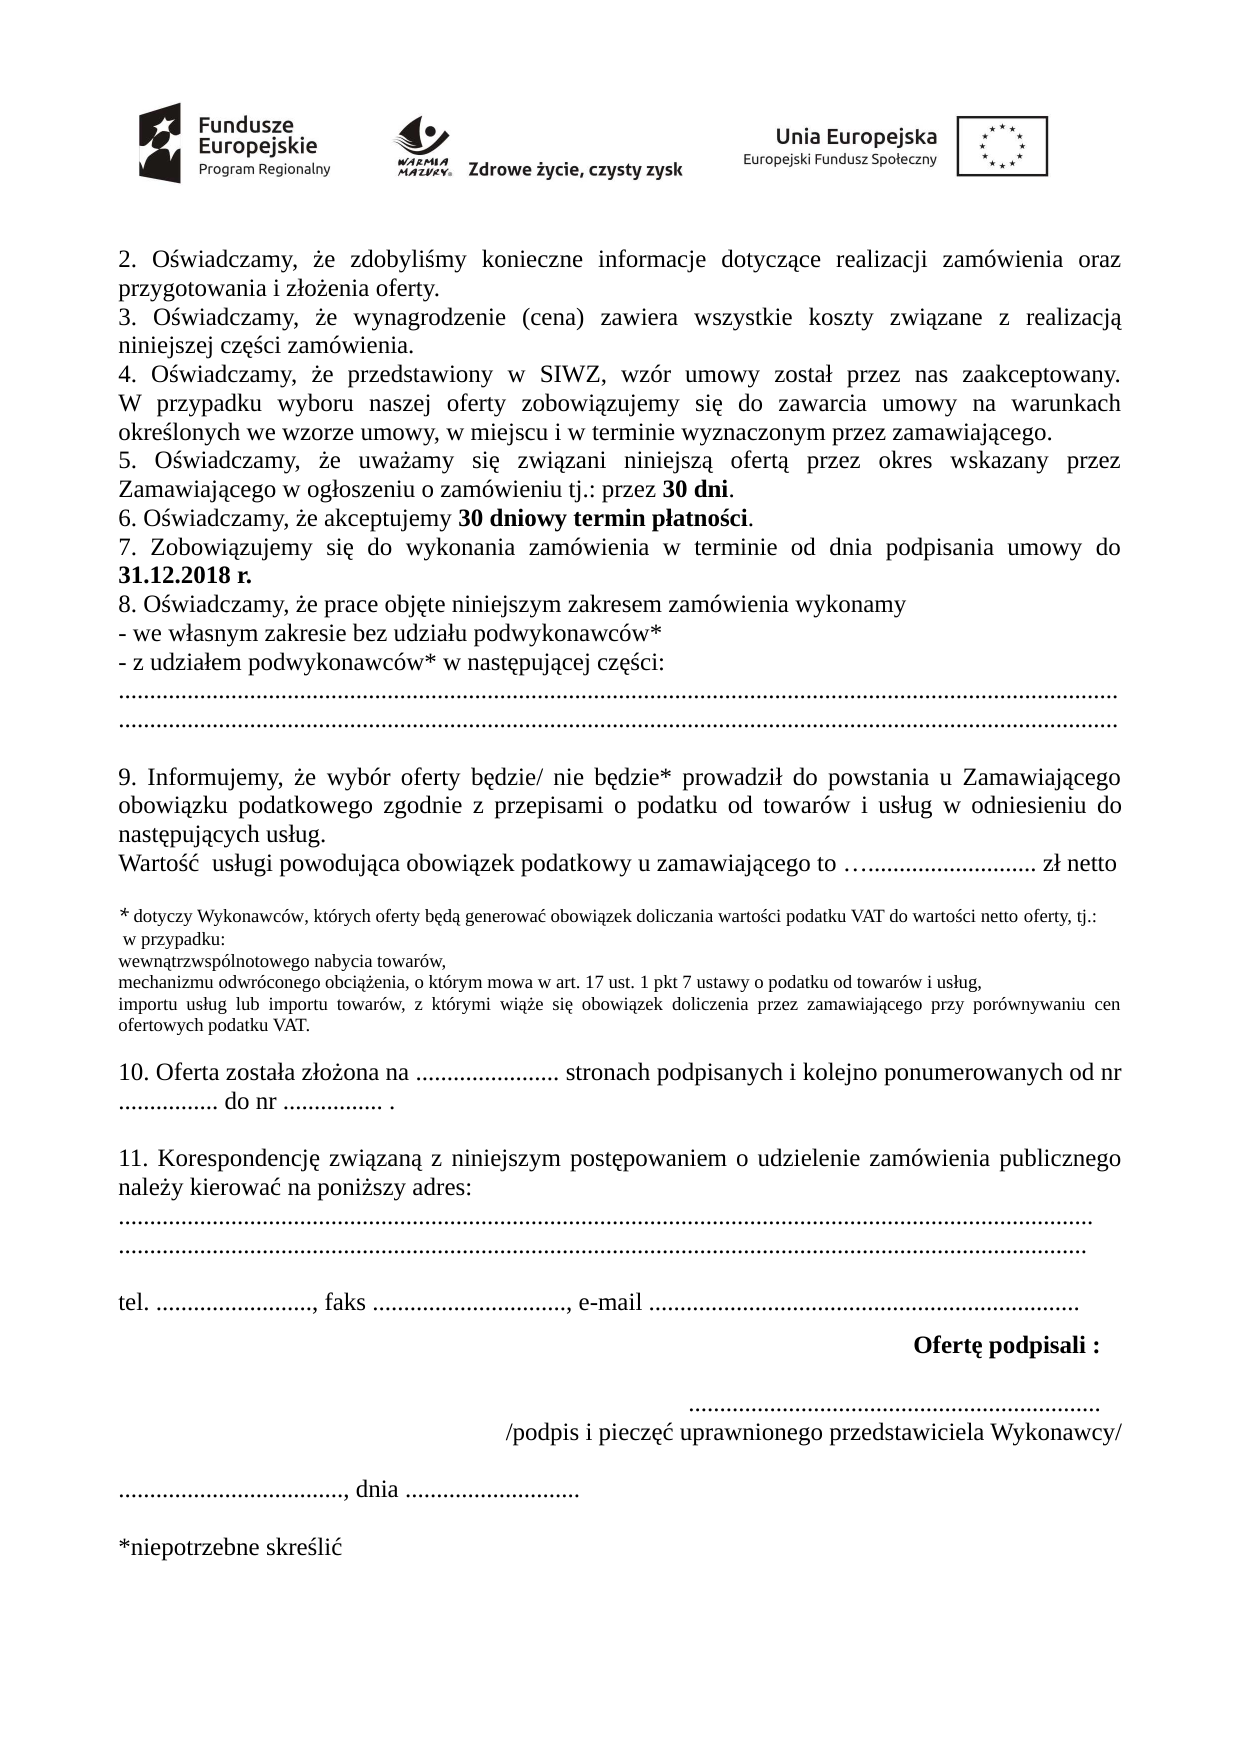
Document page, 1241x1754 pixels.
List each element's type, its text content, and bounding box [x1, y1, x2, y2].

text 4. Oświadczamy, że przedstawiony w SIWZ, wzór umowy został przez nas zaakceptowany. W przypadku wyboru naszej oferty zobowiązujemy się do zawarcia umowy na warunkach określonych we wzorze umowy, w miejscu i w terminie wyznaczonym przez zamawiającego. [118, 359, 1122, 446]
text 11. Korespondencję związaną z niniejszym postępowaniem o udzielenie zamówienia publicznego należy kierować na poniższy adres: [118, 1143, 1122, 1201]
text 5. Oświadczamy, że uważamy się związani niniejszą ofertą przez okres wskazany przez Zamawiającego w ogłoszeniu o zamówieniu tj.: przez 30 dni. [118, 446, 1122, 503]
text 9. Informujemy, że wybór oferty będzie/ nie będzie* prowadził do powstania u Zamawiającego obowiązku podatkowego zgodnie z przepisami o podatku od towarów i usług w odniesieniu do następujących usług. [118, 762, 1122, 848]
text ........................................................................................................................................................... [118, 1230, 1122, 1258]
text tel. ........................., faks ..............................., e-mail ..................................................................... [118, 1287, 1122, 1316]
text * dotyczy Wykonawców, których oferty będą generować obowiązek doliczania wartości podatku VAT do wartości netto oferty, tj.: [118, 902, 1122, 928]
list importu usług lub importu towarów, z którymi wiąże się obowiązek doliczenia przez zamawiającego przy porównywaniu cen ofertowych podatku VAT. [118, 993, 1122, 1036]
text ............................................................................................................................................................ [118, 1201, 1122, 1230]
text 6. Oświadczamy, że akceptujemy 30 dniowy termin płatności. [118, 503, 1122, 532]
list wewnątrzwspólnotowego nabycia towarów, [118, 949, 1122, 971]
text .................................................................. [118, 1388, 1122, 1417]
text w przypadku: [118, 928, 1122, 949]
text 8. Oświadczamy, że prace objęte niniejszym zakresem zamówienia wykonamy [118, 589, 1122, 618]
text 10. Oferta została złożona na ....................... stronach podpisanych i kolejno ponumerowanych od nr ................ do nr ................ . [118, 1057, 1122, 1115]
text - z udziałem podwykonawców* w następującej części: ................................................................................................................................................................................................................................................................................................................................ [118, 647, 1122, 733]
text 7. Zobowiązujemy się do wykonania zamówienia w terminie od dnia podpisania umowy do 31.12.2018 r. [118, 532, 1122, 589]
text /podpis i pieczęć uprawnionego przedstawiciela Wykonawcy/ [118, 1417, 1122, 1445]
text 2. Oświadczamy, że zdobyliśmy konieczne informacje dotyczące realizacji zamówienia oraz przygotowania i złożenia oferty. [118, 244, 1122, 302]
text Wartość usługi powodująca obowiązek podatkowy u zamawiającego to …........................... zł netto [118, 848, 1122, 877]
text *niepotrzebne skreślić [118, 1532, 1122, 1560]
text Ofertę podpisali : [118, 1330, 1122, 1388]
text 3. Oświadczamy, że wynagrodzenie (cena) zawiera wszystkie koszty związane z realizacją niniejszej części zamówienia. [118, 302, 1122, 359]
list mechanizmu odwróconego obciążenia, o którym mowa w art. 17 ust. 1 pkt 7 ustawy o podatku od towarów i usług, [118, 971, 1122, 993]
text ...................................., dnia ............................ [118, 1474, 1122, 1503]
text - we własnym zakresie bez udziału podwykonawców* [118, 618, 1122, 647]
